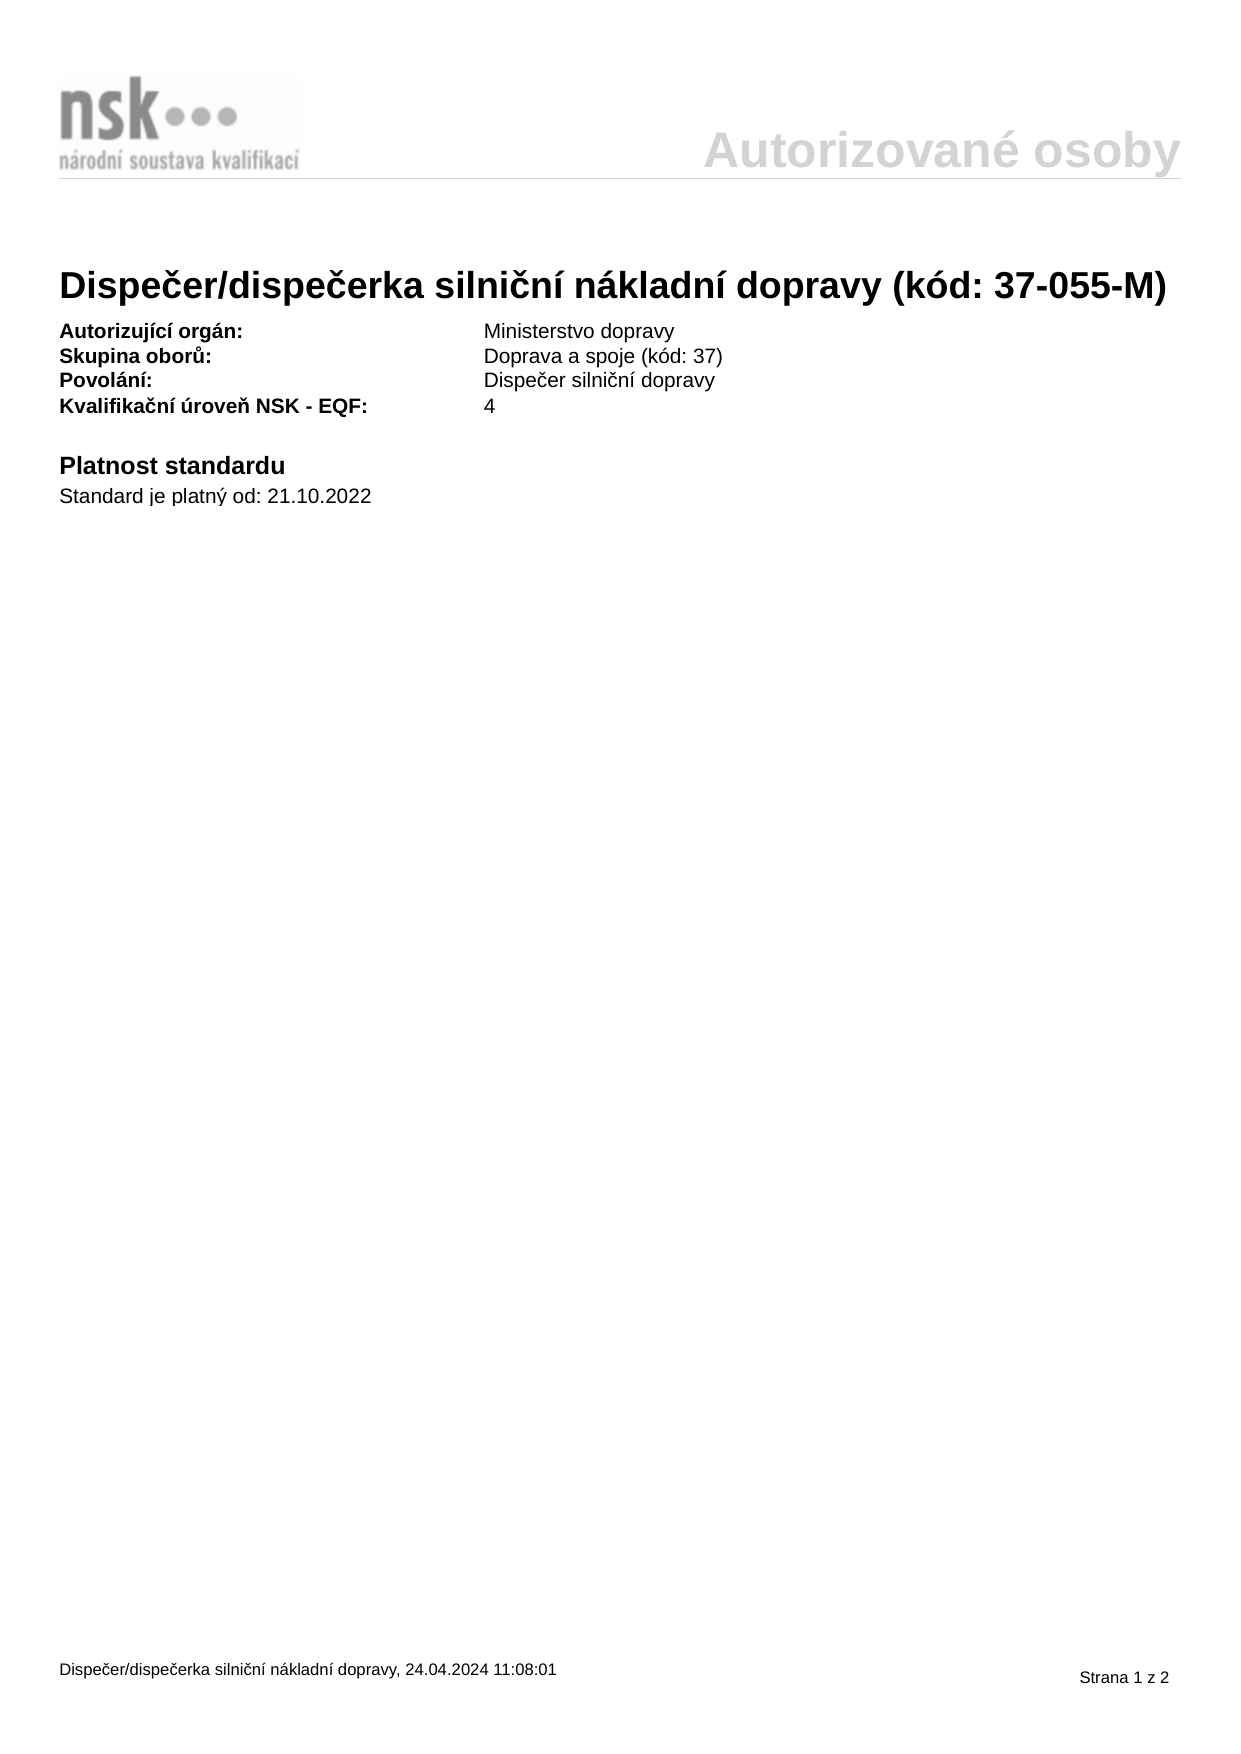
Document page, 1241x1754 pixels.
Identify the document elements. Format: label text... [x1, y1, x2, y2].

table_cell [59, 196, 483, 224]
table_cell [862, 1106, 1169, 1383]
table_cell Povolání: [59, 368, 483, 392]
table_cell Dispečer silniční dopravy [484, 368, 1181, 393]
table_cell [620, 418, 626, 447]
table_header [621, 59, 626, 172]
table_cell [59, 1384, 483, 1659]
table_cell Autorizující orgán: [59, 319, 483, 343]
table_cell [59, 418, 483, 447]
table_header Autorizované osoby [626, 59, 1181, 178]
table_cell [59, 806, 483, 1106]
table_cell [484, 196, 620, 224]
table_cell [626, 806, 862, 1106]
table_cell Standard je platný od: 21.10.2022 [59, 484, 1181, 506]
table_cell [862, 506, 1169, 806]
table_cell [620, 506, 626, 806]
table_cell [1169, 307, 1181, 319]
table_cell [626, 307, 862, 319]
table_cell Doprava a spoje (kód: 37) [484, 344, 1181, 368]
table_cell [1169, 506, 1181, 806]
table_cell [626, 418, 862, 447]
table_cell [484, 172, 620, 178]
table_cell [620, 196, 626, 224]
table_cell [862, 418, 1169, 447]
table_cell [862, 1384, 1169, 1659]
table_cell [1169, 1106, 1181, 1383]
table_cell [484, 506, 620, 806]
table_cell [59, 307, 483, 319]
table_cell [484, 1384, 620, 1659]
table_cell [620, 806, 626, 1106]
table_cell [59, 1106, 483, 1383]
table_cell Dispečer/dispečerka silniční nákladní dopravy (kód: 37-055-M) [59, 224, 1181, 307]
table_cell Ministerstvo dopravy [484, 319, 1181, 344]
table_cell [484, 806, 620, 1106]
table_cell Platnost standardu [59, 448, 1181, 483]
table_cell [59, 506, 483, 806]
table_cell Skupina oborů: [59, 344, 483, 368]
table_cell [1169, 196, 1181, 224]
table_cell Dispečer/dispečerka silniční nákladní dopravy, 24.04.2024 11:08:01 [59, 1660, 862, 1696]
table_cell [484, 307, 620, 319]
table_cell [1169, 418, 1181, 447]
table_cell [1169, 806, 1181, 1106]
table_cell [1169, 1384, 1181, 1659]
table_cell [484, 1106, 620, 1383]
table_cell 4 [484, 394, 1181, 417]
table_cell Kvalifikační úroveň NSK - EQF: [59, 394, 483, 417]
table_cell [620, 1384, 626, 1659]
table_cell [484, 418, 620, 447]
table_cell [862, 307, 1169, 319]
table_cell [626, 196, 862, 224]
table_cell [626, 1384, 862, 1659]
table_cell Strana 1 z 2 [862, 1660, 1169, 1696]
table_cell [59, 172, 483, 178]
table_cell [626, 506, 862, 806]
table_cell [620, 307, 626, 319]
table_cell [626, 1106, 862, 1383]
table_cell [620, 1106, 626, 1383]
picture [58, 59, 621, 172]
table_cell [862, 806, 1169, 1106]
table_cell [1169, 1660, 1181, 1696]
table_cell [862, 196, 1169, 224]
table_cell [59, 179, 1181, 196]
